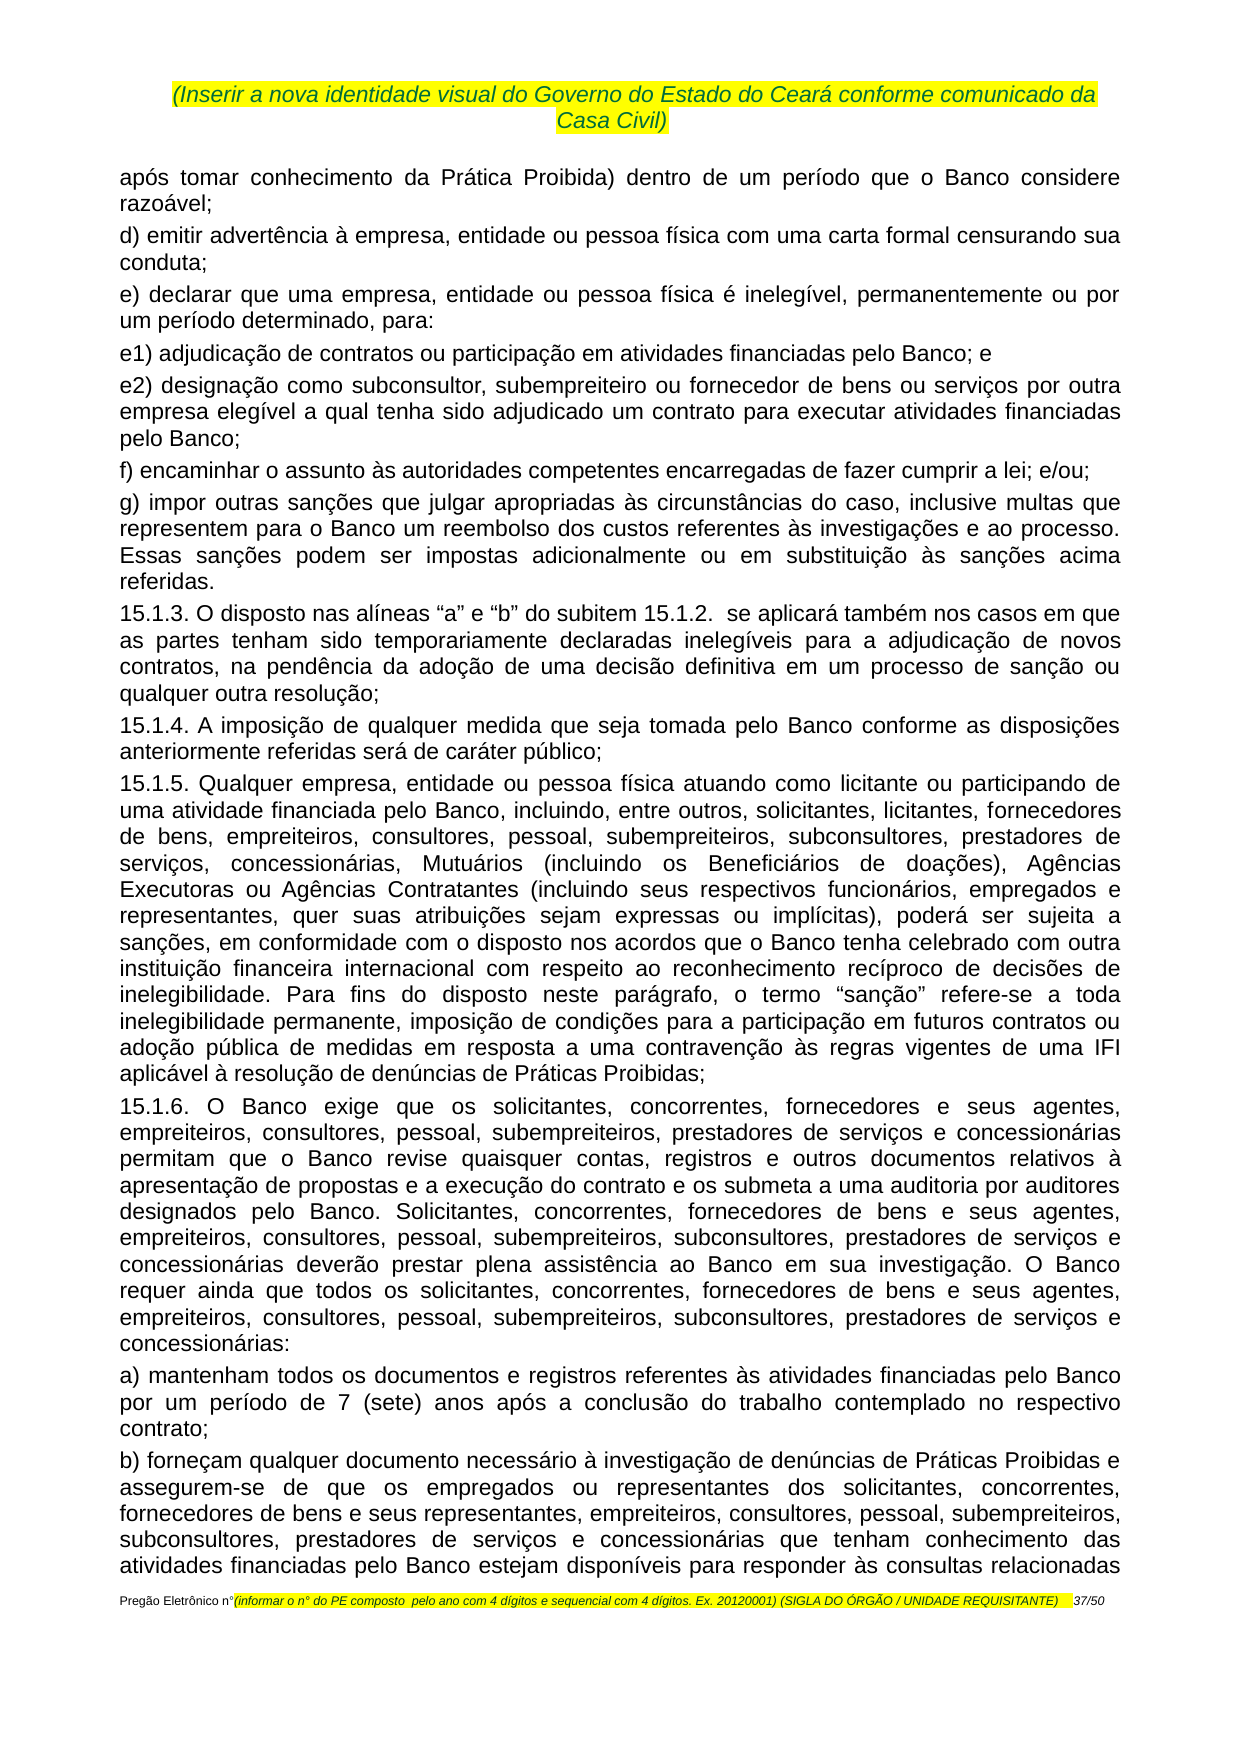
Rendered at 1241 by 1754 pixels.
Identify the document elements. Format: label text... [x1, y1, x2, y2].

text e1) adjudicação de contratos ou participação em atividades financiadas pelo Banco; e [119, 339, 1121, 366]
text d) emitir advertência à empresa, entidade ou pessoa física com uma carta formal censurando sua conduta; [119, 222, 1121, 275]
text 15.1.3. O disposto nas alíneas “a” e “b” do subitem 15.1.2. se aplicará também nos casos em que as partes tenham sido temporariamente declaradas inelegíveis para a adjudicação de novos contratos, na pendência da adoção de uma decisão definitiva em um processo de sanção ou qualquer outra resolução; [119, 600, 1121, 706]
text f) encaminhar o assunto às autoridades competentes encarregadas de fazer cumprir a lei; e/ou; [119, 457, 1121, 483]
text a) mantenham todos os documentos e registros referentes às atividades financiadas pelo Banco por um período de 7 (sete) anos após a conclusão do trabalho contemplado no respectivo contrato; [119, 1362, 1121, 1441]
text e) declarar que uma empresa, entidade ou pessoa física é inelegível, permanentemente ou por um período determinado, para: [119, 281, 1121, 333]
text 15.1.4. A imposição de qualquer medida que seja tomada pelo Banco conforme as disposições anteriormente referidas será de caráter público; [119, 712, 1121, 764]
text 15.1.5. Qualquer empresa, entidade ou pessoa física atuando como licitante ou participando de uma atividade financiada pelo Banco, incluindo, entre outros, solicitantes, licitantes, fornecedores de bens, empreiteiros, consultores, pessoal, subempreiteiros, subconsultores, prestadores de serviços, concessionárias, Mutuários (incluindo os Beneficiários de doações), Agências Executoras ou Agências Contratantes (incluindo seus respectivos funcionários, empregados e representantes, quer suas atribuições sejam expressas ou implícitas), poderá ser sujeita a sanções, em conformidade com o disposto nos acordos que o Banco tenha celebrado com outra instituição financeira internacional com respeito ao reconhecimento recíproco de decisões de inelegibilidade. Para fins do disposto neste parágrafo, o termo “sanção” refere-se a toda inelegibilidade permanente, imposição de condições para a participação em futuros contratos ou adoção pública de medidas em resposta a uma contravenção às regras vigentes de uma IFI aplicável à resolução de denúncias de Práticas Proibidas; [119, 770, 1121, 1087]
text 15.1.6. O Banco exige que os solicitantes, concorrentes, fornecedores e seus agentes, empreiteiros, consultores, pessoal, subempreiteiros, prestadores de serviços e concessionárias permitam que o Banco revise quaisquer contas, registros e outros documentos relativos à apresentação de propostas e a execução do contrato e os submeta a uma auditoria por auditores designados pelo Banco. Solicitantes, concorrentes, fornecedores de bens e seus agentes, empreiteiros, consultores, pessoal, subempreiteiros, subconsultores, prestadores de serviços e concessionárias deverão prestar plena assistência ao Banco em sua investigação. O Banco requer ainda que todos os solicitantes, concorrentes, fornecedores de bens e seus agentes, empreiteiros, consultores, pessoal, subempreiteiros, subconsultores, prestadores de serviços e concessionárias: [119, 1093, 1121, 1356]
text e2) designação como subconsultor, subempreiteiro ou fornecedor de bens ou serviços por outra empresa elegível a qual tenha sido adjudicado um contrato para executar atividades financiadas pelo Banco; [119, 372, 1121, 451]
text após tomar conhecimento da Prática Proibida) dentro de um período que o Banco considere razoável; [119, 163, 1121, 216]
text g) impor outras sanções que julgar apropriadas às circunstâncias do caso, inclusive multas que representem para o Banco um reembolso dos custos referentes às investigações e ao processo. Essas sanções podem ser impostas adicionalmente ou em substituição às sanções acima referidas. [119, 489, 1121, 594]
text b) forneçam qualquer documento necessário à investigação de denúncias de Práticas Proibidas e assegurem-se de que os empregados ou representantes dos solicitantes, concorrentes, fornecedores de bens e seus representantes, empreiteiros, consultores, pessoal, subempreiteiros, subconsultores, prestadores de serviços e concessionárias que tenham conhecimento das atividades financiadas pelo Banco estejam disponíveis para responder às consultas relacionadas [119, 1447, 1121, 1579]
